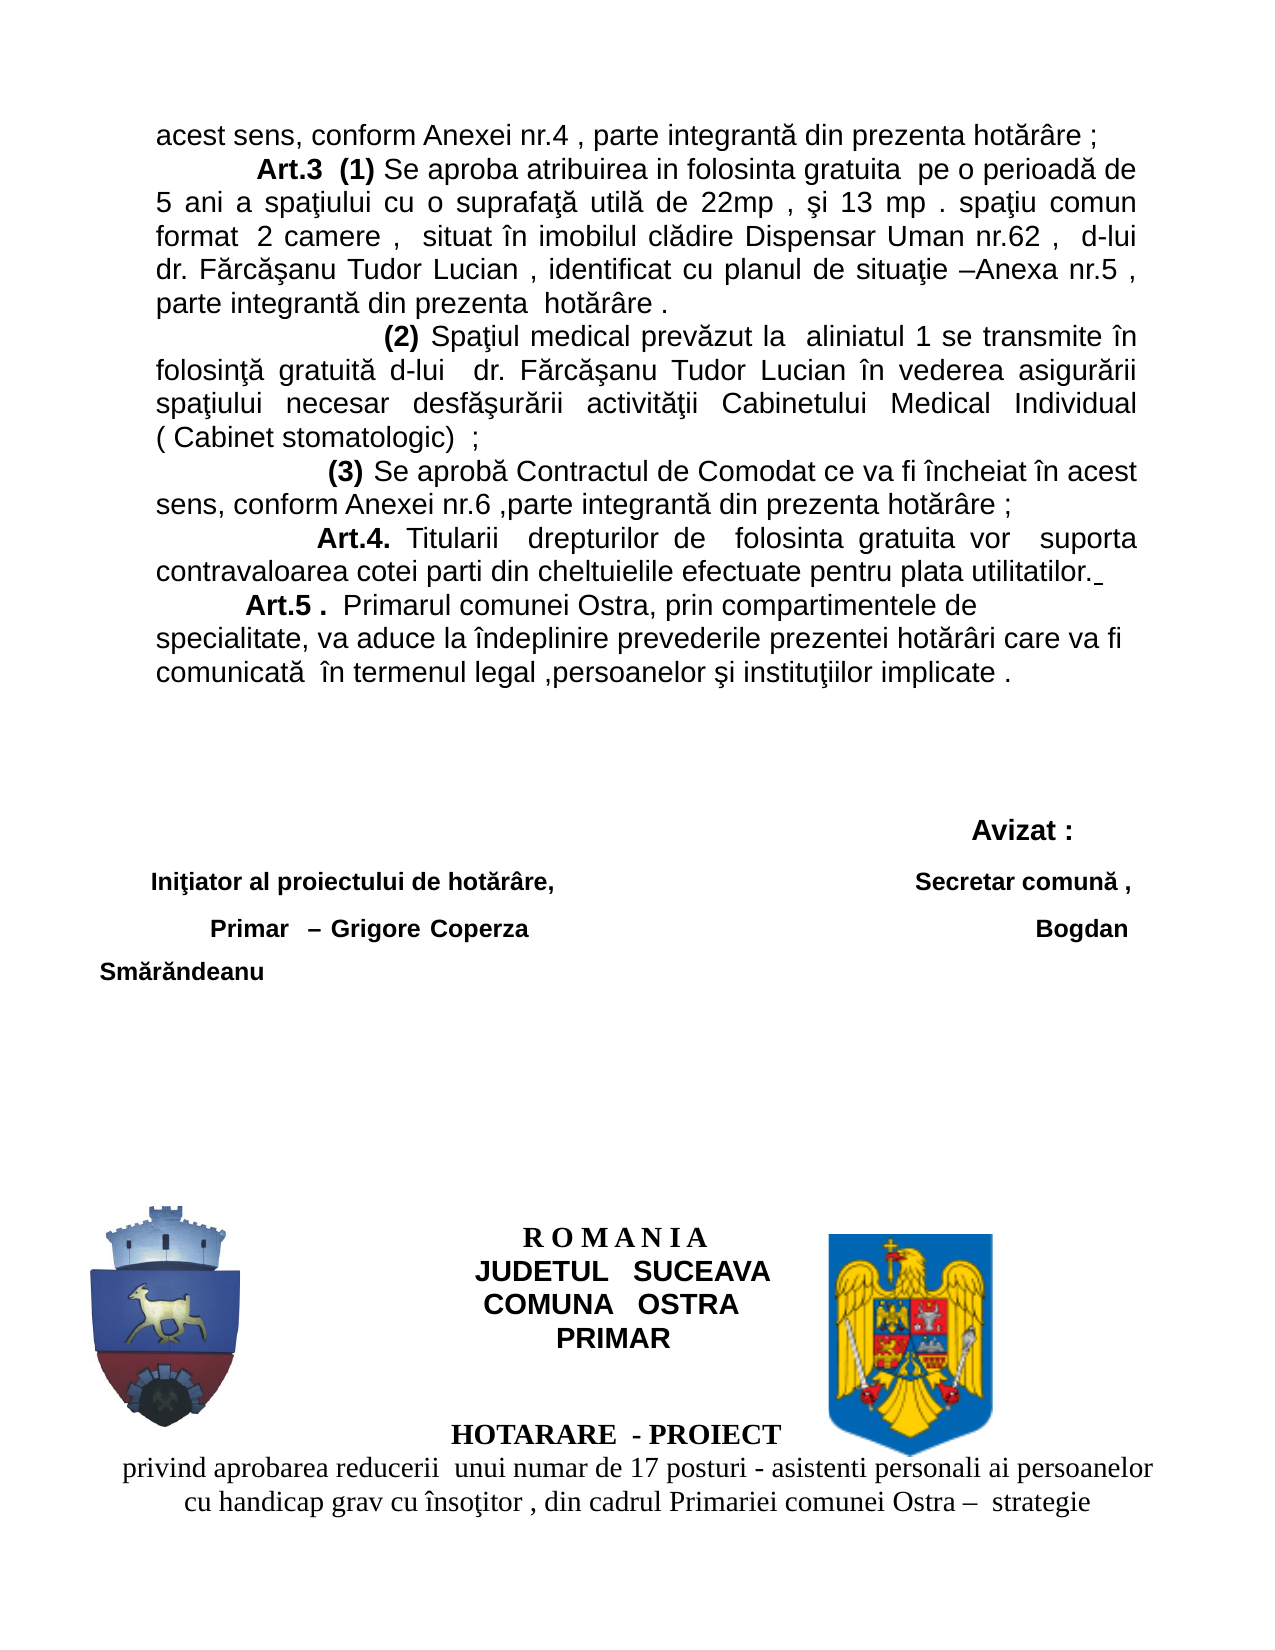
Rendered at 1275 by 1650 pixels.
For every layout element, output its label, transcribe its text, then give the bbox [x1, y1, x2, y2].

text privind aprobarea reducerii unui numar de 17 posturi - asistenti personali ai persoanelor cu handicap grav cu însoţitor , din cadrul Primariei comunei Ostra – strategie [118, 1450, 1157, 1517]
text [994, 1321, 1138, 1354]
text [994, 1417, 1138, 1450]
text PRIMAR [241, 1321, 827, 1354]
subtitle COMUNA OSTRA [241, 1287, 827, 1321]
text Art.5 . Primarul comunei Ostra, prin compartimentele de specialitate, va aduce la îndeplinire prevederile prezentei hotărâri care va fi comunicată în termenul legal ,persoanelor şi instituţiilor implicate . [156, 588, 1138, 688]
picture [828, 1234, 993, 1457]
text Primar – Grigore Coperza Bogdan Smărăndeanu [99, 913, 1134, 985]
picture [90, 1206, 241, 1427]
text Art.4. Titularii drepturilor de folosinta gratuita vor suporta contravaloarea cotei parti din cheltuielile efectuate pentru plata utilitatilor. [156, 521, 1138, 588]
text acest sens, conform Anexei nr.4 , parte integrantă din prezenta hotărâre ; [156, 118, 1138, 152]
text HOTARARE - PROIECT [156, 1417, 827, 1450]
text (2) Spaţiul medical prevăzut la aliniatul 1 se transmite în folosinţă gratuită d-lui dr. Fărcăşanu Tudor Lucian în vederea asigurării spaţiului necesar desfăşurării activităţii Cabinetului Medical Individual ( Cabinet stomatologic) ; [156, 319, 1138, 453]
text Iniţiator al proiectului de hotărâre, Secretar comună , [118, 863, 1134, 897]
subtitle JUDETUL SUCEAVA [241, 1254, 827, 1287]
subtitle [994, 1287, 1138, 1321]
text Art.3 (1) Se aproba atribuirea in folosinta gratuita pe o perioadă de 5 ani a spaţiului cu o suprafaţă utilă de 22mp , şi 13 mp . spaţiu comun format 2 camere , situat în imobilul clădire Dispensar Uman nr.62 , d-lui dr. Fărcăşanu Tudor Lucian , identificat cu planul de situaţie –Anexa nr.5 , parte integrantă din prezenta hotărâre . [156, 152, 1138, 319]
text Avizat : [50, 813, 1146, 846]
text R O M A N I A [241, 1220, 1138, 1254]
subtitle [994, 1254, 1138, 1287]
text (3) Se aprobă Contractul de Comodat ce va fi încheiat în acest sens, conform Anexei nr.6 ,parte integrantă din prezenta hotărâre ; [156, 453, 1138, 521]
